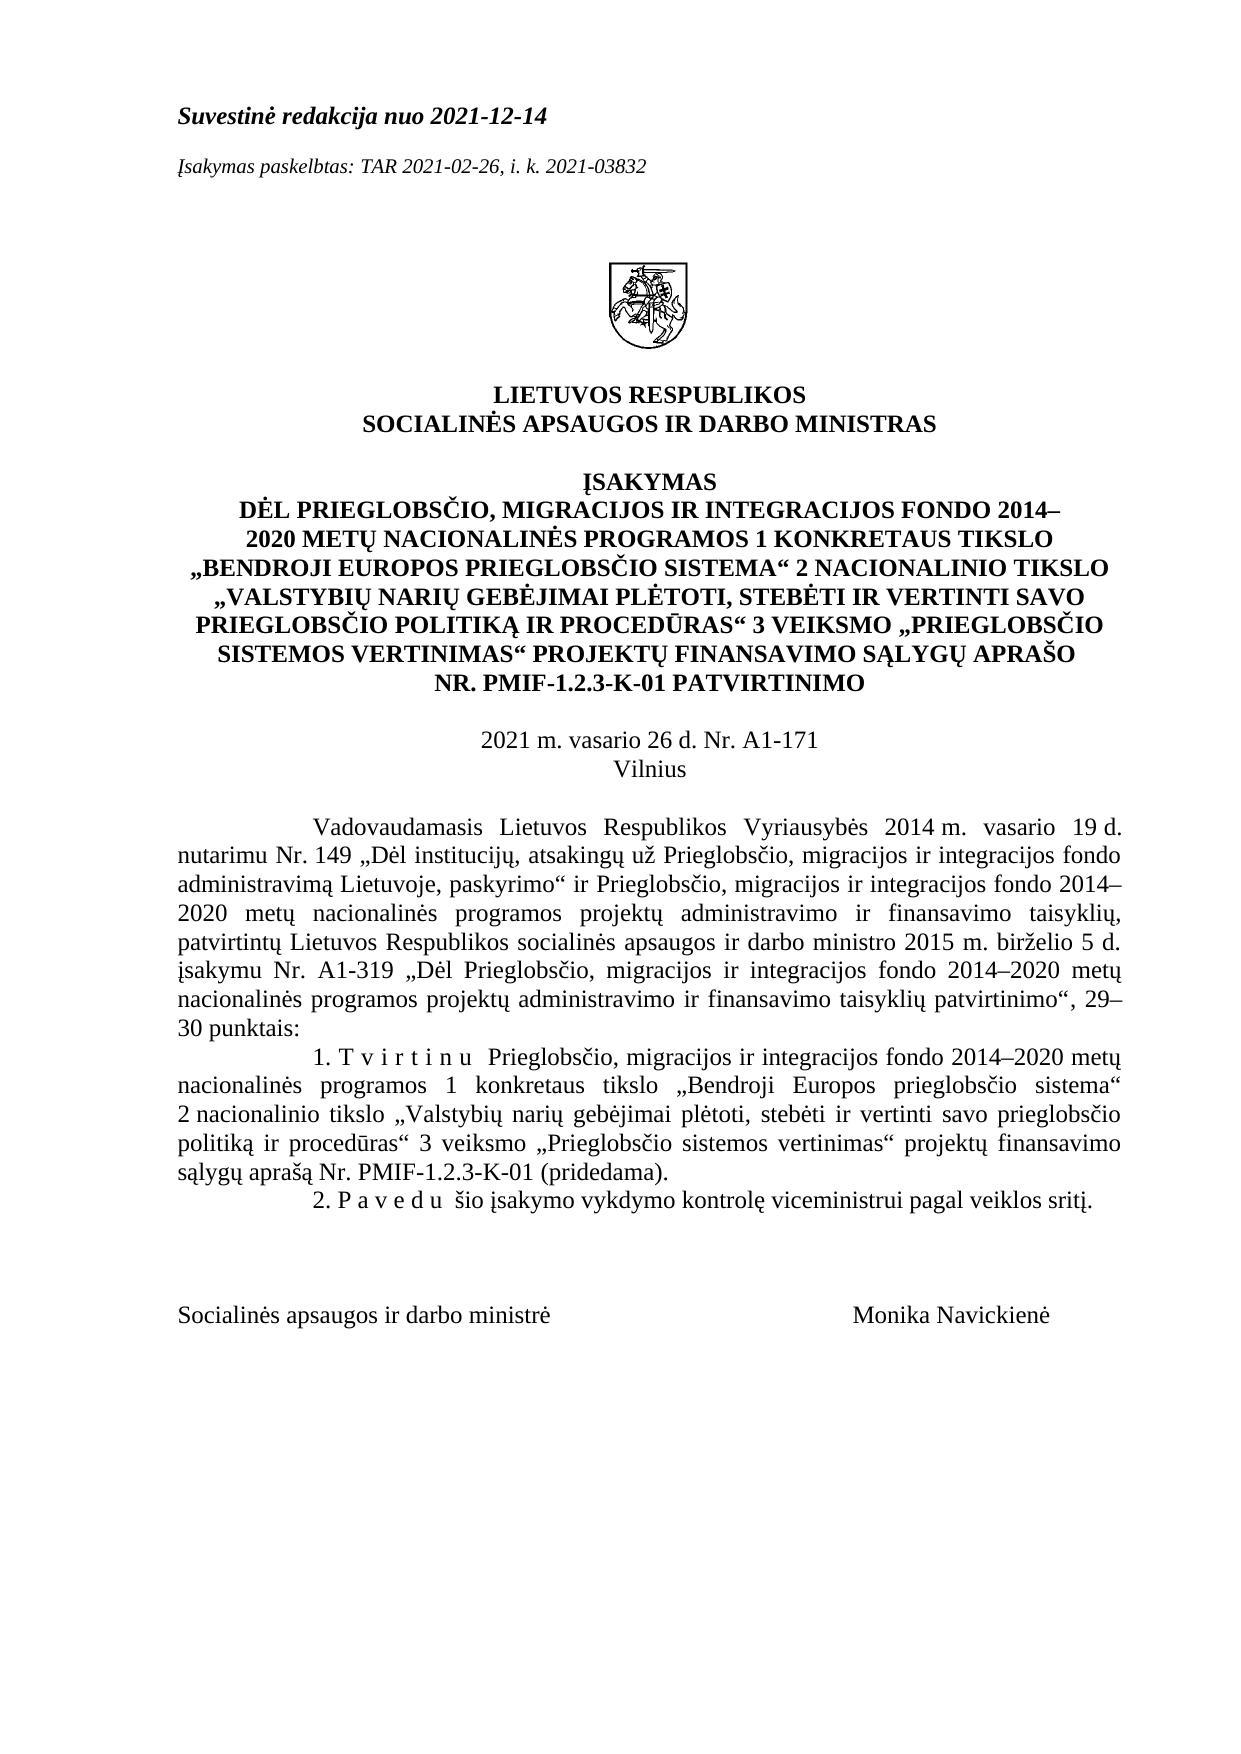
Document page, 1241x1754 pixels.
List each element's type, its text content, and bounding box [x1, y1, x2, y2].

text 1. T v i r t i n u Prieglobsčio, migracijos ir integracijos fondo 2014–2020 metų nacionalinės programos 1 konkretaus tikslo „Bendroji Europos prieglobsčio sistema“ 2 nacionalinio tikslo „Valstybių narių gebėjimai plėtoti, stebėti ir vertinti savo prieglobsčio politiką ir procedūras“ 3 veiksmo „Prieglobsčio sistemos vertinimas“ projektų finansavimo sąlygų aprašą Nr. PMIF-1.2.3-K-01 (pridedama). [177, 1042, 1122, 1185]
text LIETUVOS RESPUBLIKOS [177, 380, 1122, 409]
text SOCIALINĖS APSAUGOS IR DARBO MINISTRAS [177, 409, 1122, 438]
text 2. P a v e d u šio įsakymo vykdymo kontrolę viceministrui pagal veiklos sritį. [177, 1185, 1122, 1214]
text DĖL PRIEGLOBSČIO, MIGRACIJOS IR INTEGRACIJOS FONDO 2014–2020 METŲ NACIONALINĖS PROGRAMOS 1 KONKRETAUS TIKSLO „BENDROJI EUROPOS PRIEGLOBSČIO SISTEMA“ 2 NACIONALINIO TIKSLO „VALSTYBIŲ NARIŲ GEBĖJIMAI PLĖTOTI, STEBĖTI IR VERTINTI SAVO PRIEGLOBSČIO POLITIKĄ IR PROCEDŪRAS“ 3 VEIKSMO „PRIEGLOBSČIO SISTEMOS VERTINIMAS“ PROJEKTŲ FINANSAVIMO SĄLYGŲ APRAŠO [177, 495, 1122, 668]
text Vilnius [177, 754, 1122, 783]
text 2021 m. vasario 26 d. Nr. A1-171 [177, 725, 1122, 754]
text Įsakymas paskelbtas: TAR 2021-02-26, i. k. 2021-03832 [177, 154, 1122, 178]
text Vadovaudamasis Lietuvos Respublikos Vyriausybės 2014 m. vasario 19 d. nutarimu Nr. 149 „Dėl institucijų, atsakingų už Prieglobsčio, migracijos ir integracijos fondo administravimą Lietuvoje, paskyrimo“ ir Prieglobsčio, migracijos ir integracijos fondo 2014–2020 metų nacionalinės programos projektų administravimo ir finansavimo taisyklių, patvirtintų Lietuvos Respublikos socialinės apsaugos ir darbo ministro 2015 m. birželio 5 d. įsakymu Nr. A1-319 „Dėl Prieglobsčio, migracijos ir integracijos fondo 2014–2020 metų nacionalinės programos projektų administravimo ir finansavimo taisyklių patvirtinimo“, 29–30 punktais: [177, 812, 1122, 1042]
text NR. PMIF-1.2.3-K-01 PATVIRTINIMO [177, 668, 1122, 697]
text Suvestinė redakcija nuo 2021-12-14 [177, 101, 1122, 130]
text Socialinės apsaugos ir darbo ministrė Monika Navickienė [177, 1300, 1122, 1329]
text ĮSAKYMAS [177, 467, 1122, 495]
